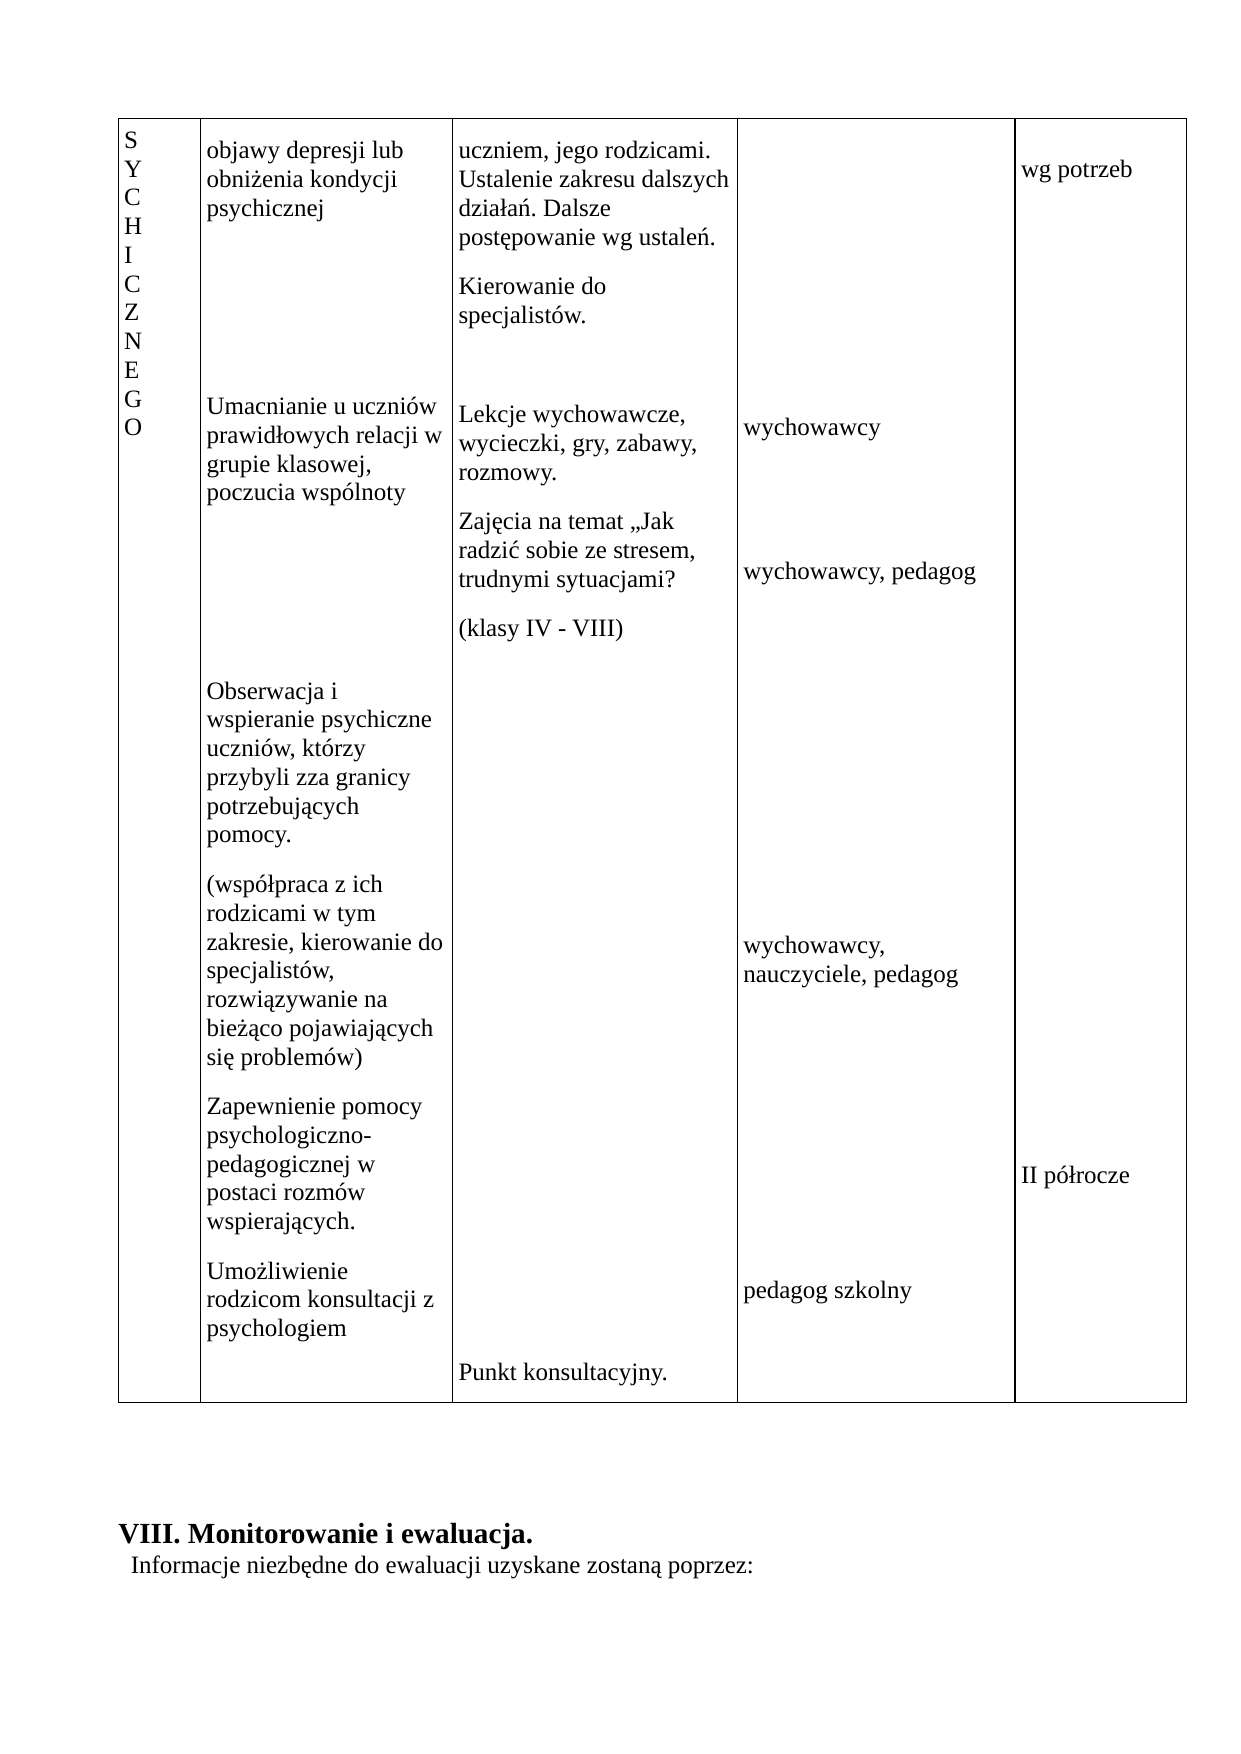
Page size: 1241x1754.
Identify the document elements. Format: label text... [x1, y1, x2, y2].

table_cell S Y C H I C Z N E G O [119, 119, 200, 1402]
table_cell objawy depresji lub obniżenia kondycji psychicznej Umacnianie u uczniów prawidłowych relacji w grupie klasowej, poczucia wspólnoty Obserwacja i wspieranie psychiczne uczniów, którzy przybyli zza granicy potrzebujących pomocy. (współpraca z ich rodzicami w tym zakresie, kierowanie do specjalistów, rozwiązywanie na bieżąco pojawiających się problemów) Zapewnienie pomocy psychologiczno-pedagogicznej w postaci rozmów wspierających. Umożliwienie rodzicom konsultacji z psychologiem [201, 119, 452, 1402]
table_cell wychowawcy wychowawcy, pedagog wychowawcy, nauczyciele, pedagog pedagog szkolny [738, 119, 1014, 1402]
text Informacje niezbędne do ewaluacji uzyskane zostaną poprzez: [118, 1550, 1122, 1579]
text VIII. Monitorowanie i ewaluacja. [118, 1516, 1122, 1550]
table_cell uczniem, jego rodzicami. Ustalenie zakresu dalszych działań. Dalsze postępowanie wg ustaleń. Kierowanie do specjalistów. Lekcje wychowawcze, wycieczki, gry, zabawy, rozmowy. Zajęcia na temat „Jak radzić sobie ze stresem, trudnymi sytuacjami? (klasy IV - VIII) Punkt konsultacyjny. [453, 119, 737, 1402]
table_cell wg potrzeb II półrocze [1016, 119, 1186, 1402]
